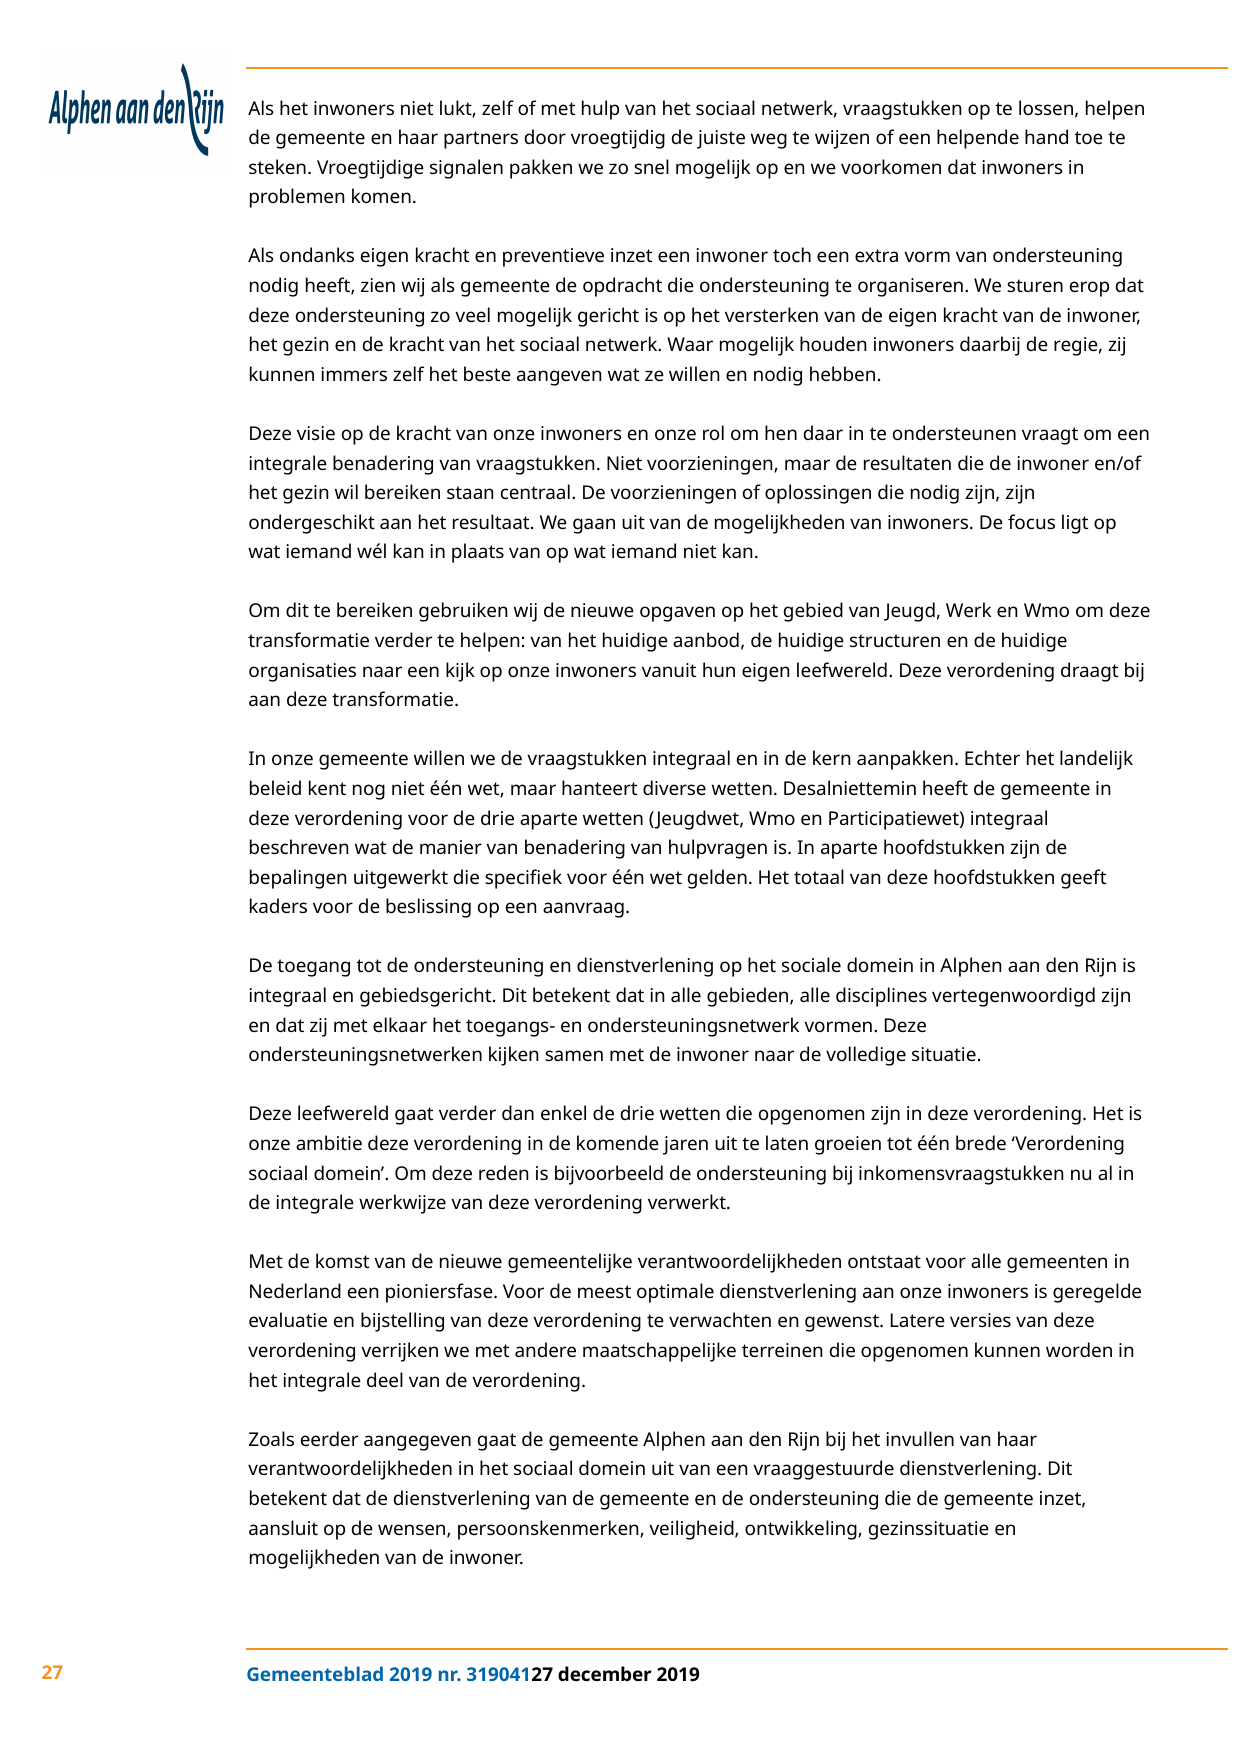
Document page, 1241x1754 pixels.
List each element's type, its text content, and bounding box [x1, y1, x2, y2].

text Zoals eerder aangegeven gaat de gemeente Alphen aan den Rijn bij het invullen van haar verantwoordelijkheden in het sociaal domein uit van een vraaggestuurde dienstverlening. Dit betekent dat de dienstverlening van de gemeente en de ondersteuning die de gemeente inzet, aansluit op de wensen, persoonskenmerken, veiligheid, ontwikkeling, gezinssituatie en mogelijkheden van de inwoner. [248, 1426, 1152, 1570]
text Om dit te bereiken gebruiken wij de nieuwe opgaven op het gebied van Jeugd, Werk en Wmo om deze transformatie verder te helpen: van het huidige aanbod, de huidige structuren en de huidige organisaties naar een kijk op onze inwoners vanuit hun eigen leefwereld. Deze verordening draagt bij aan deze transformatie. [248, 598, 1152, 712]
text De toegang tot de ondersteuning en dienstverlening op het sociale domein in Alphen aan den Rijn is integraal en gebiedsgericht. Dit betekent dat in alle gebieden, alle disciplines vertegenwoordigd zijn en dat zij met elkaar het toegangs- en ondersteuningsnetwerk vormen. Deze ondersteuningsnetwerken kijken samen met de inwoner naar de volledige situatie. [248, 953, 1152, 1067]
text Deze leefwereld gaat verder dan enkel de drie wetten die opgenomen zijn in deze verordening. Het is onze ambitie deze verordening in de komende jaren uit te laten groeien tot één brede ‘Verordening sociaal domein’. Om deze reden is bijvoorbeeld de ondersteuning bij inkomensvraagstukken nu al in de integrale werkwijze van deze verordening verwerkt. [248, 1101, 1152, 1215]
text In onze gemeente willen we de vraagstukken integraal en in de kern aanpakken. Echter het landelijk beleid kent nog niet één wet, maar hanteert diverse wetten. Desalniettemin heeft de gemeente in deze verordening voor de drie aparte wetten (Jeugdwet, Wmo en Participatiewet) integraal beschreven wat de manier van benadering van hulpvragen is. In aparte hoofdstukken zijn de bepalingen uitgewerkt die specifiek voor één wet gelden. Het totaal van deze hoofdstukken geeft kaders voor de beslissing op een aanvraag. [248, 746, 1152, 919]
picture [41, 47, 231, 172]
text Als ondanks eigen kracht en preventieve inzet een inwoner toch een extra vorm van ondersteuning nodig heeft, zien wij als gemeente de opdracht die ondersteuning te organiseren. We sturen erop dat deze ondersteuning zo veel mogelijk gericht is op het versterken van de eigen kracht van de inwoner, het gezin en de kracht van het sociaal netwerk. Waar mogelijk houden inwoners daarbij de regie, zij kunnen immers zelf het beste aangeven wat ze willen en nodig hebben. [248, 243, 1152, 387]
text Als het inwoners niet lukt, zelf of met hulp van het sociaal netwerk, vraagstukken op te lossen, helpen de gemeente en haar partners door vroegtijdig de juiste weg te wijzen of een helpende hand toe te steken. Vroegtijdige signalen pakken we zo snel mogelijk op en we voorkomen dat inwoners in problemen komen. [248, 95, 1152, 209]
text Deze visie op de kracht van onze inwoners en onze rol om hen daar in te ondersteunen vraagt om een integrale benadering van vraagstukken. Niet voorzieningen, maar de resultaten die de inwoner en/of het gezin wil bereiken staan centraal. De voorzieningen of oplossingen die nodig zijn, zijn ondergeschikt aan het resultaat. We gaan uit van de mogelijkheden van inwoners. De focus ligt op wat iemand wél kan in plaats van op wat iemand niet kan. [248, 420, 1152, 564]
text Met de komst van de nieuwe gemeentelijke verantwoordelijkheden ontstaat voor alle gemeenten in Nederland een pioniersfase. Voor de meest optimale dienstverlening aan onze inwoners is geregelde evaluatie en bijstelling van deze verordening te verwachten en gewenst. Latere versies van deze verordening verrijken we met andere maatschappelijke terreinen die opgenomen kunnen worden in het integrale deel van de verordening. [248, 1248, 1152, 1393]
